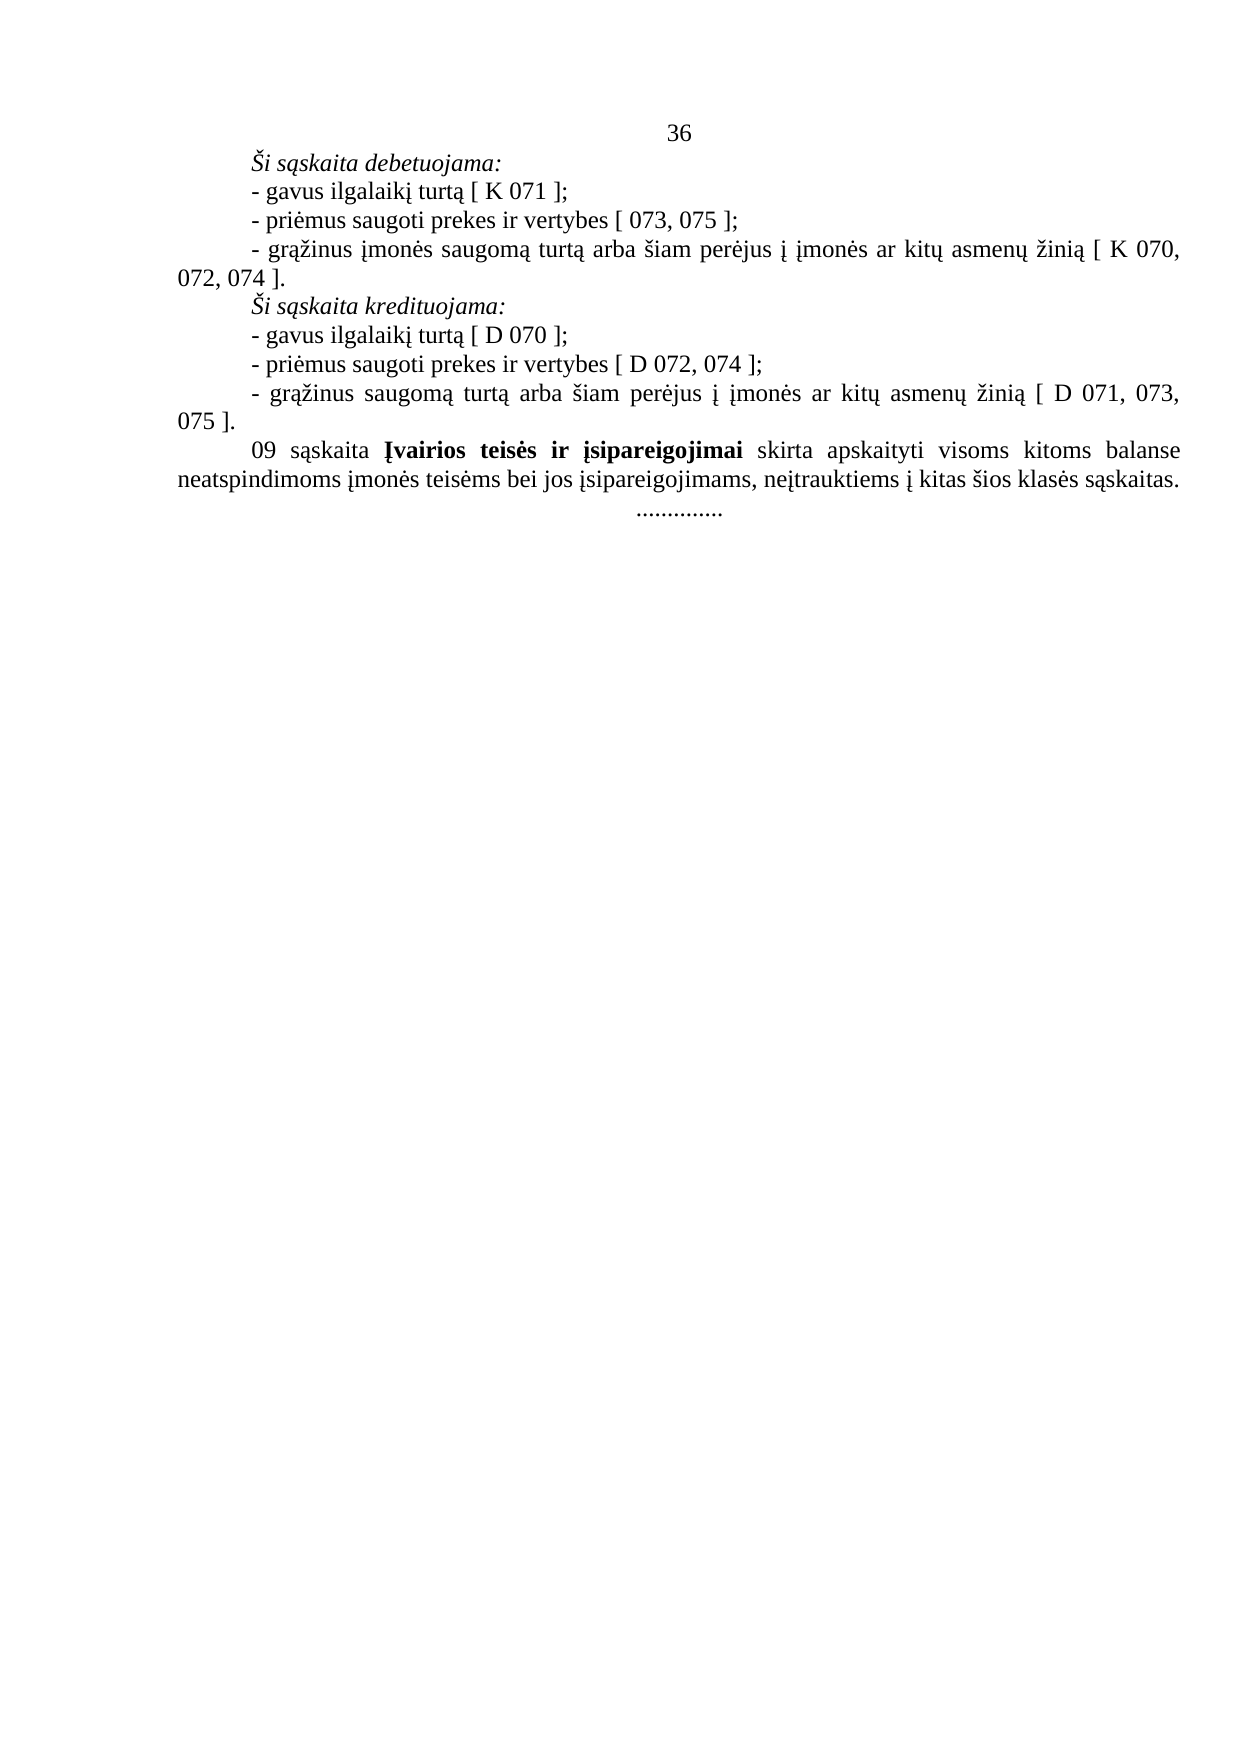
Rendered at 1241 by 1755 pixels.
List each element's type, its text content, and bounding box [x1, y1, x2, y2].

text - gavus ilgalaikį turtą [ K 071 ]; [177, 176, 1181, 205]
text - gavus ilgalaikį turtą [ D 070 ]; [177, 320, 1181, 349]
text Ši sąskaita kredituojama: [177, 291, 1181, 320]
text - priėmus saugoti prekes ir vertybes [ 073, 075 ]; [177, 205, 1181, 234]
text Ši sąskaita debetuojama: [177, 148, 1181, 176]
text - grąžinus saugomą turtą arba šiam perėjus į įmonės ar kitų asmenų žinią [ D 071, 073, 075 ]. [177, 378, 1181, 435]
text - grąžinus įmonės saugomą turtą arba šiam perėjus į įmonės ar kitų asmenų žinią [ K 070, 072, 074 ]. [177, 234, 1181, 291]
text 09 sąskaita Įvairios teisės ir įsipareigojimai skirta apskaityti visoms kitoms balanse neatspindimoms įmonės teisėms bei jos įsipareigojimams, neįtrauktiems į kitas šios klasės sąskaitas. [177, 435, 1181, 493]
text - priėmus saugoti prekes ir vertybes [ D 072, 074 ]; [177, 349, 1181, 378]
text .............. [177, 493, 1181, 521]
